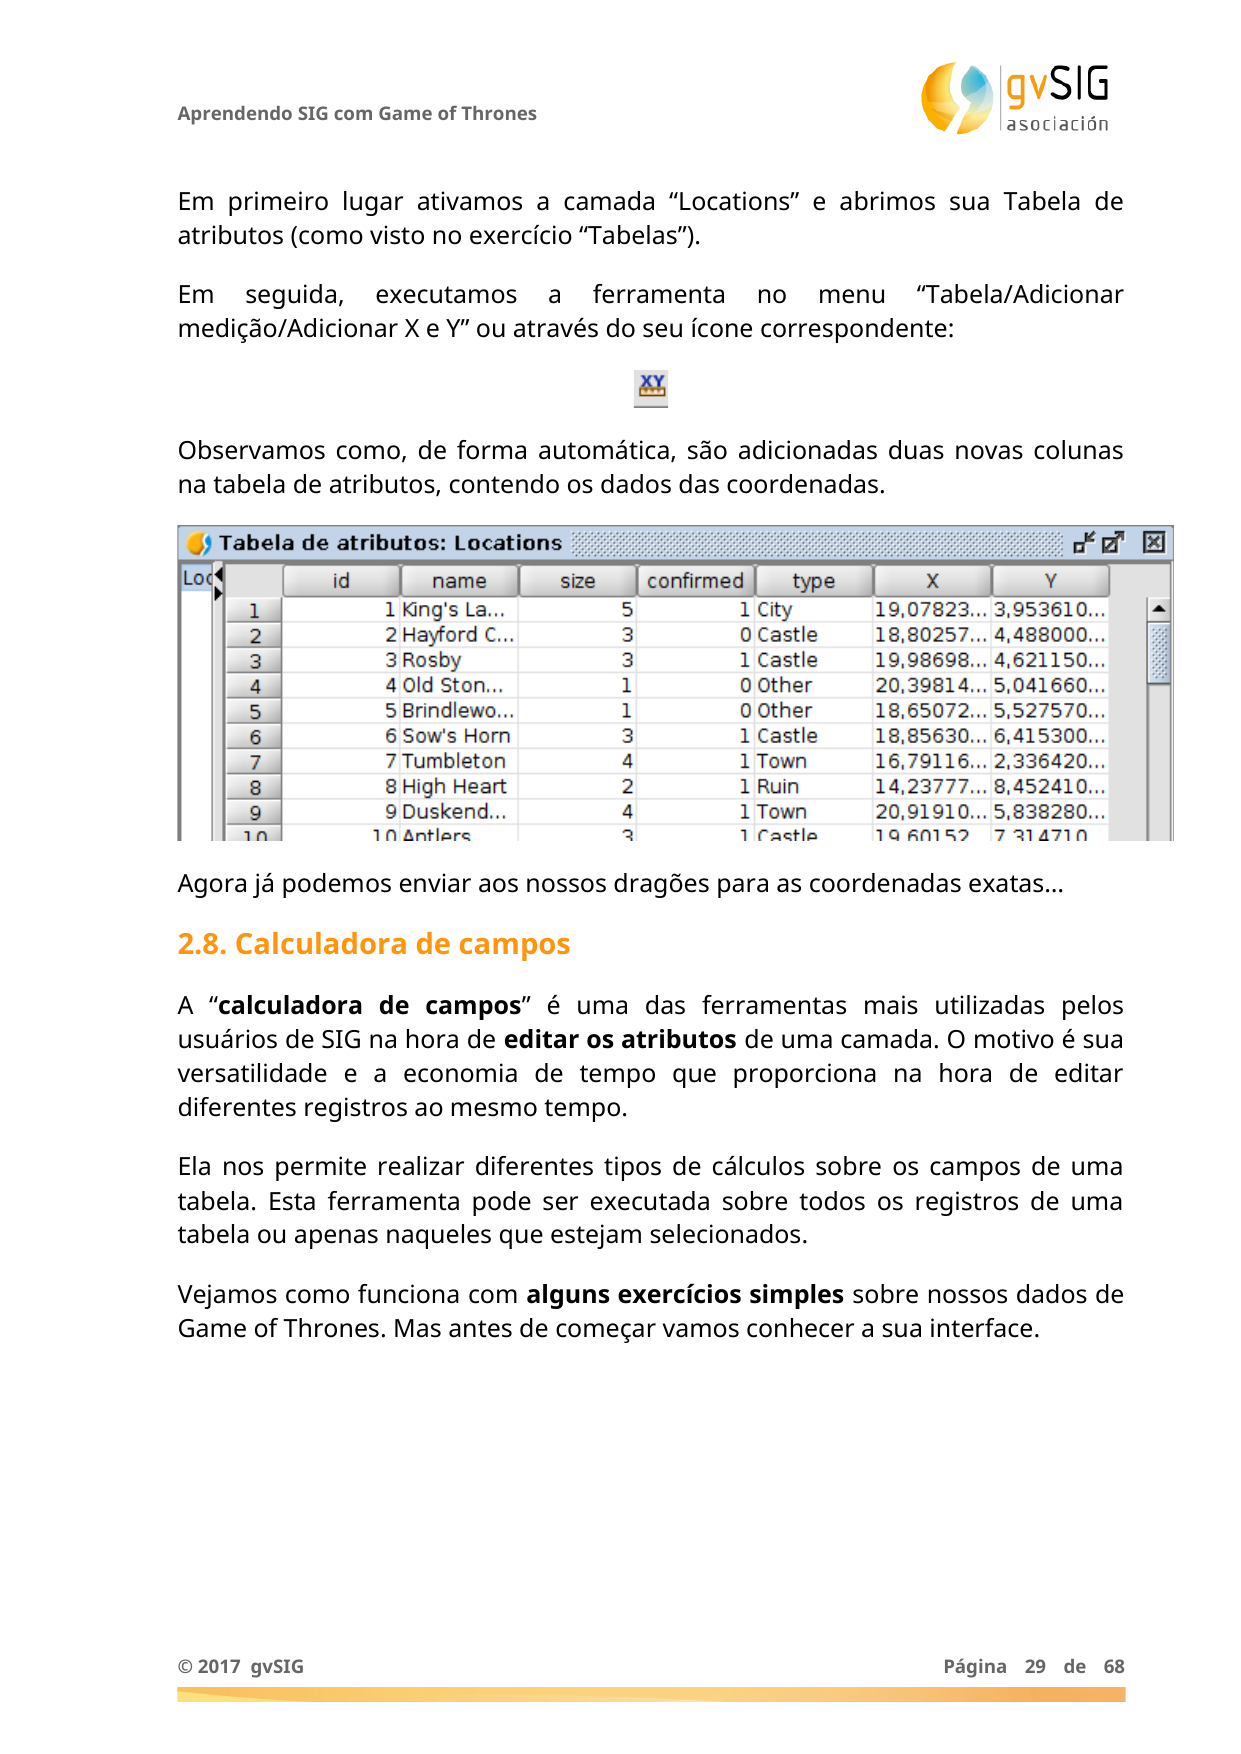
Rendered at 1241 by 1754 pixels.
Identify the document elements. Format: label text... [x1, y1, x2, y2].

picture [633, 370, 669, 408]
text Ela nos permite realizar diferentes tipos de cálculos sobre os campos de uma tabela. Esta ferramenta pode ser executada sobre todos os registros de uma tabela ou apenas naqueles que estejam selecionados. [177, 1149, 1125, 1251]
picture [177, 525, 1174, 841]
text Agora já podemos enviar aos nossos dragões para as coordenadas exatas… [177, 865, 1125, 899]
text A “calculadora de campos” é uma das ferramentas mais utilizadas pelos usuários de SIG na hora de editar os atributos de uma camada. O motivo é sua versatilidade e a economia de tempo que proporciona na hora de editar diferentes registros ao mesmo tempo. [177, 988, 1125, 1124]
text Observamos como, de forma automática, são adicionadas duas novas colunas na tabela de atributos, contendo os dados das coordenadas. [177, 432, 1125, 501]
subtitle 2.8. Calculadora de campos [177, 923, 1125, 963]
text Em primeiro lugar ativamos a camada “Locations” e abrimos sua Tabela de atributos (como visto no exercício “Tabelas”). [177, 184, 1125, 252]
text Em seguida, executamos a ferramenta no menu “Tabela/Adicionar medição/Adicionar X e Y” ou através do seu ícone correspondente: [177, 277, 1125, 345]
picture [177, 1687, 1126, 1702]
picture [902, 47, 1122, 148]
text Vejamos como funciona com alguns exercícios simples sobre nossos dados de Game of Thrones. Mas antes de começar vamos conhecer a sua interface. [177, 1276, 1125, 1344]
